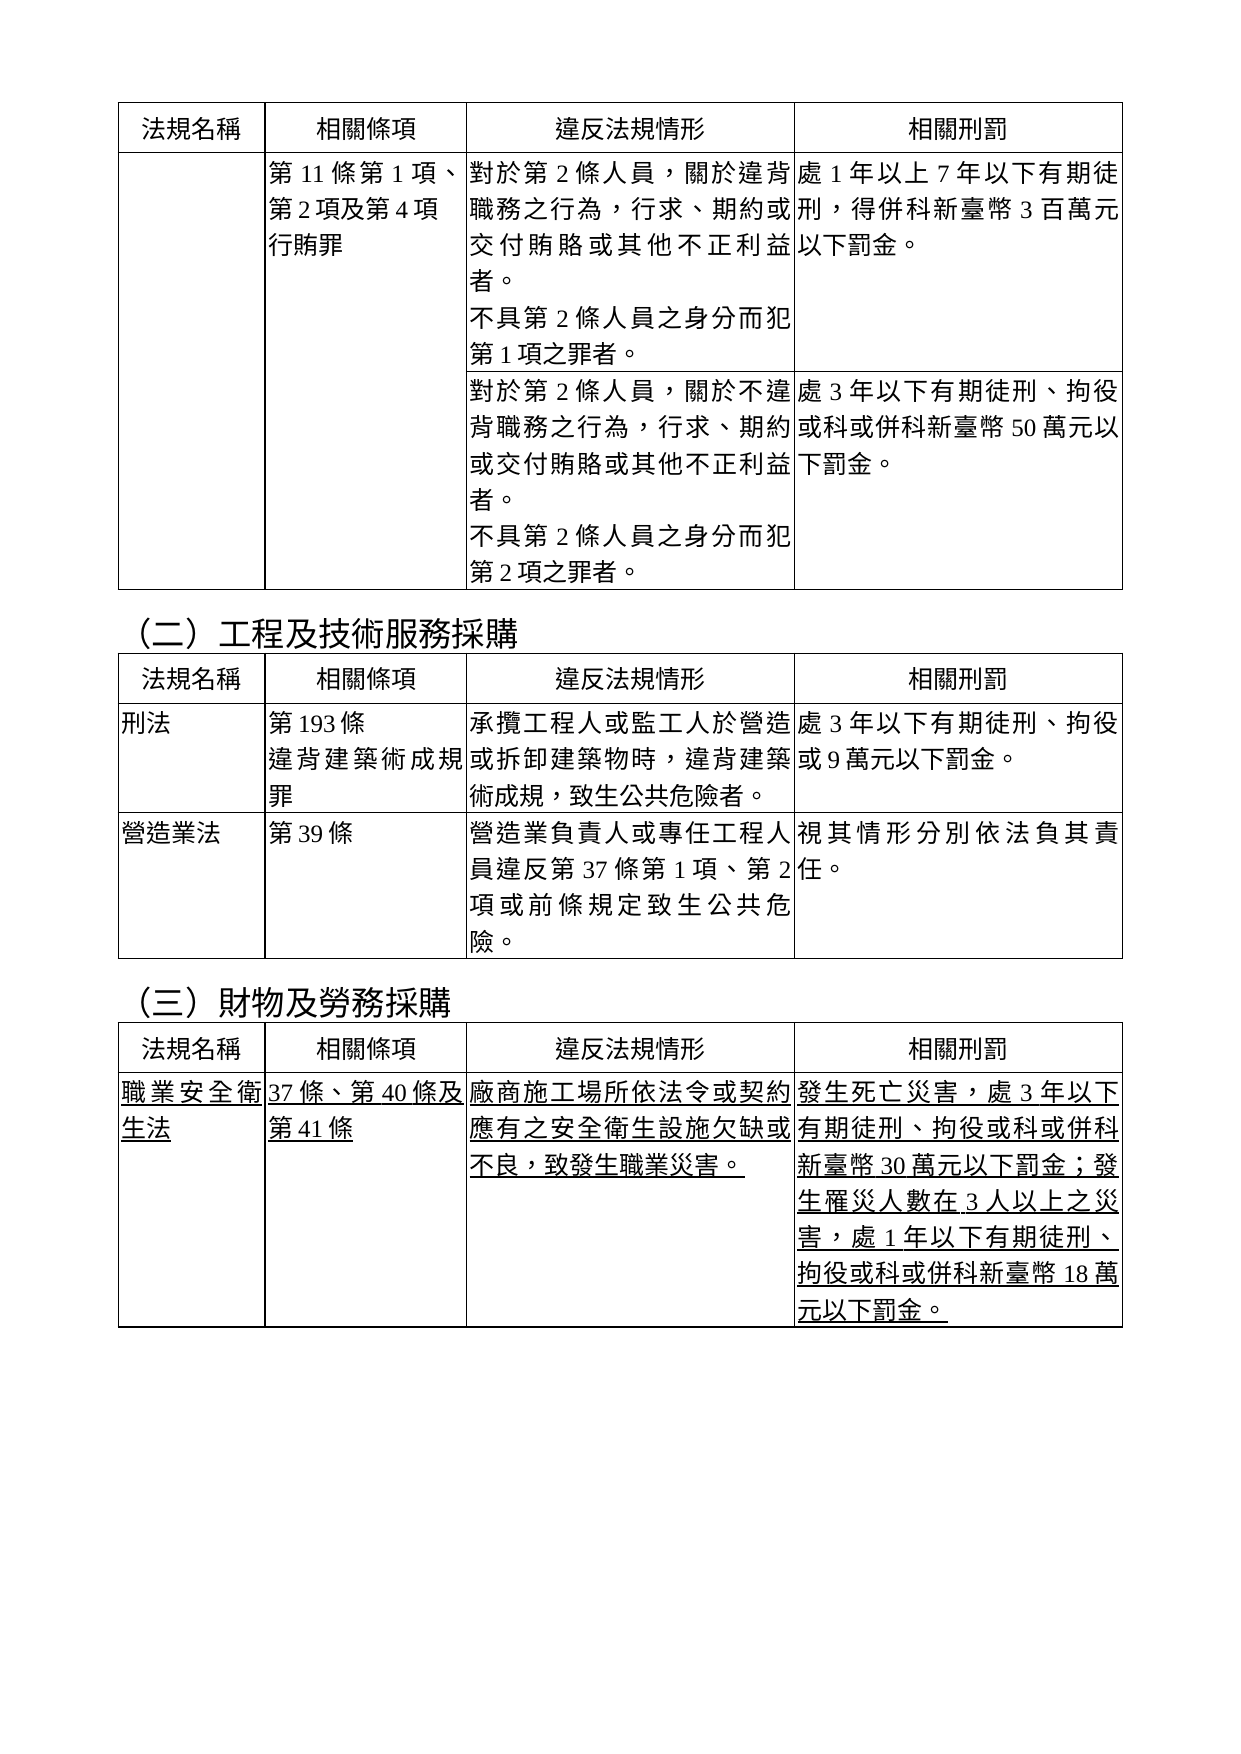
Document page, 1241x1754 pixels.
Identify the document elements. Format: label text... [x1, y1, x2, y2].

text （二）工程及技術服務採購 [118, 590, 1122, 653]
table_header 相關刑罰 [795, 654, 1122, 702]
table_cell 第11條第1項、第2項及第4項 行賄罪 [266, 153, 466, 589]
table_cell [119, 153, 264, 589]
table_cell 處1年以上7年以下有期徒刑，得併科新臺幣3百萬元以下罰金。 [795, 153, 1122, 371]
table_header 相關條項 [266, 1023, 466, 1072]
table_header 法規名稱 [119, 1023, 264, 1072]
table_header 法規名稱 [119, 654, 264, 702]
table_cell 發生死亡災害，處3年以下有期徒刑、拘役或科或併科新臺幣30萬元以下罰金；發生罹災人數在3人以上之災害，處1年以下有期徒刑、拘役或科或併科新臺幣18萬元以下罰金。 [795, 1073, 1122, 1326]
table_cell 對於第2條人員，關於不違背職務之行為，行求、期約或交付賄賂或其他不正利益者。 不具第2條人員之身分而犯第2項之罪者。 [467, 372, 794, 589]
table_header 違反法規情形 [467, 1023, 794, 1072]
table_header 違反法規情形 [467, 103, 794, 152]
table_cell 對於第2條人員，關於違背職務之行為，行求、期約或交付賄賂或其他不正利益者。 不具第2條人員之身分而犯第1項之罪者。 [467, 153, 794, 371]
table_cell 營造業負責人或專任工程人員違反第37條第1項、第2項或前條規定致生公共危險。 [467, 813, 794, 958]
table_header 相關刑罰 [795, 103, 1122, 152]
table_cell 刑法 [119, 704, 264, 812]
table_cell 第193條 違背建築術成規罪 [266, 704, 466, 812]
table_cell 視其情形分別依法負其責任。 [795, 813, 1122, 958]
table_cell 職業安全衛生法 [119, 1073, 264, 1326]
table_cell 營造業法 [119, 813, 264, 958]
table_header 相關刑罰 [795, 1023, 1122, 1072]
table_cell 承攬工程人或監工人於營造或拆卸建築物時，違背建築術成規，致生公共危險者。 [467, 704, 794, 812]
table_header 相關條項 [266, 654, 466, 702]
table_cell 處3年以下有期徒刑、拘役或科或併科新臺幣50萬元以下罰金。 [795, 372, 1122, 589]
table_cell 廠商施工場所依法令或契約應有之安全衛生設施欠缺或不良，致發生職業災害。 [467, 1073, 794, 1326]
table_cell 第39條 [266, 813, 466, 958]
text （三）財物及勞務採購 [118, 959, 1122, 1022]
table_header 相關條項 [266, 103, 466, 152]
table_header 法規名稱 [119, 103, 264, 152]
table_header 違反法規情形 [467, 654, 794, 702]
table_cell 37條、第40條及第41條 [266, 1073, 466, 1326]
table_cell 處3年以下有期徒刑、拘役或9萬元以下罰金。 [795, 704, 1122, 812]
